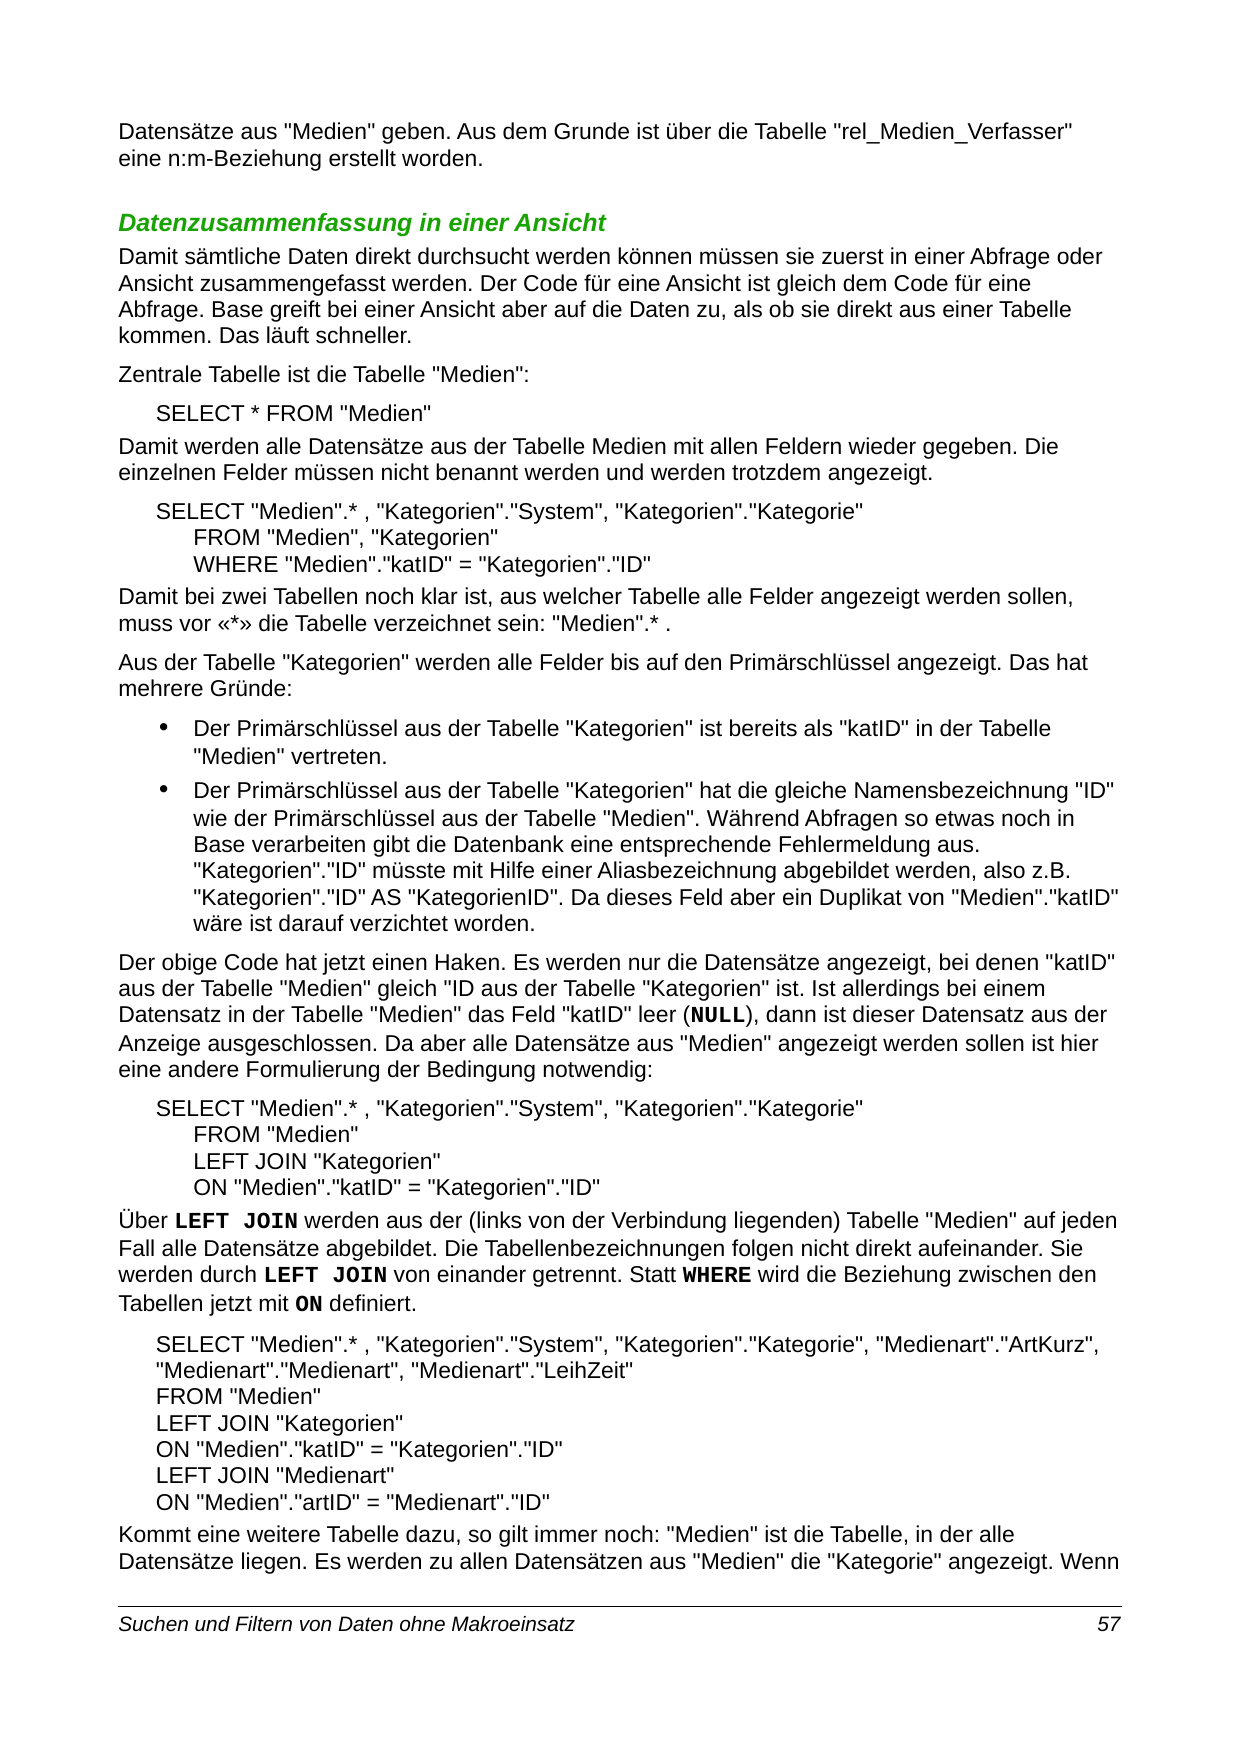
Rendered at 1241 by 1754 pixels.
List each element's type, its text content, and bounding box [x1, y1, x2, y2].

text Damit werden alle Datensätze aus der Tabelle Medien mit allen Feldern wieder gegeben. Die einzelnen Felder müssen nicht benannt werden und werden trotzdem angezeigt. [118, 433, 1122, 485]
list Der Primärschlüssel aus der Tabelle "Kategorien" ist bereits als "katID" in der Tabelle "Medien" vertreten. [156, 714, 1122, 769]
text Zentrale Tabelle ist die Tabelle "Medien": [118, 361, 1122, 388]
text Damit bei zwei Tabellen noch klar ist, aus welcher Tabelle alle Felder angezeigt werden sollen, muss vor «*» die Tabelle verzeichnet sein: "Medien".* . [118, 583, 1122, 636]
list Der Primärschlüssel aus der Tabelle "Kategorien" hat die gleiche Namensbezeichnung "ID" wie der Primärschlüssel aus der Tabelle "Medien". Während Abfragen so etwas noch in Base verarbeiten gibt die Datenbank eine entsprechende Fehlermeldung aus. "Kategorien"."ID" müsste mit Hilfe einer Aliasbezeichnung abgebildet werden, also z.B. "Kategorien"."ID" AS "KategorienID". Da dieses Feld aber ein Duplikat von "Medien"."katID" wäre ist darauf verzichtet worden. [156, 775, 1122, 936]
subtitle Datenzusammenfassung in einer Ansicht [118, 208, 1122, 237]
text Datensätze aus "Medien" geben. Aus dem Grunde ist über die Tabelle "rel_Medien_Verfasser" eine n:m-Beziehung erstellt worden. [118, 118, 1122, 171]
text Damit sämtliche Daten direkt durchsucht werden können müssen sie zuerst in einer Abfrage oder Ansicht zusammengefasst werden. Der Code für eine Ansicht ist gleich dem Code für eine Abfrage. Base greift bei einer Ansicht aber auf die Daten zu, als ob sie direkt aus einer Tabelle kommen. Das läuft schneller. [118, 243, 1122, 349]
text SELECT * FROM "Medien" [156, 400, 1122, 426]
text Der obige Code hat jetzt einen Haken. Es werden nur die Datensätze angezeigt, bei denen "katID" aus der Tabelle "Medien" gleich "ID aus der Tabelle "Kategorien" ist. Ist allerdings bei einem Datensatz in der Tabelle "Medien" das Feld "katID" leer (NULL), dann ist dieser Datensatz aus der Anzeige ausgeschlossen. Da aber alle Datensätze aus "Medien" angezeigt werden sollen ist hier eine andere Formulierung der Bedingung notwendig: [118, 949, 1122, 1082]
text Aus der Tabelle "Kategorien" werden alle Felder bis auf den Primärschlüssel angezeigt. Das hat mehrere Gründe: [118, 648, 1122, 701]
text Über LEFT JOIN werden aus der (links von der Verbindung liegenden) Tabelle "Medien" auf jeden Fall alle Datensätze abgebildet. Die Tabellenbezeichnungen folgen nicht direkt aufeinander. Sie werden durch LEFT JOIN von einander getrennt. Statt WHERE wird die Beziehung zwischen den Tabellen jetzt mit ON definiert. [118, 1207, 1122, 1318]
text SELECT "Medien".* , "Kategorien"."System", "Kategorien"."Kategorie" FROM "Medien" LEFT JOIN "Kategorien" ON "Medien"."katID" = "Kategorien"."ID" [156, 1095, 1122, 1200]
text SELECT "Medien".* , "Kategorien"."System", "Kategorien"."Kategorie" FROM "Medien", "Kategorien" WHERE "Medien"."katID" = "Kategorien"."ID" [156, 498, 1122, 577]
text Kommt eine weitere Tabelle dazu, so gilt immer noch: "Medien" ist die Tabelle, in der alle Datensätze liegen. Es werden zu allen Datensätzen aus "Medien" die "Kategorie" angezeigt. Wenn [118, 1521, 1122, 1574]
text SELECT "Medien".* , "Kategorien"."System", "Kategorien"."Kategorie", "Medienart"."ArtKurz", "Medienart"."Medienart", "Medienart"."LeihZeit" FROM "Medien" LEFT JOIN "Kategorien" ON "Medien"."katID" = "Kategorien"."ID" LEFT JOIN "Medienart" ON "Medien"."artID" = "Medienart"."ID" [156, 1331, 1122, 1515]
